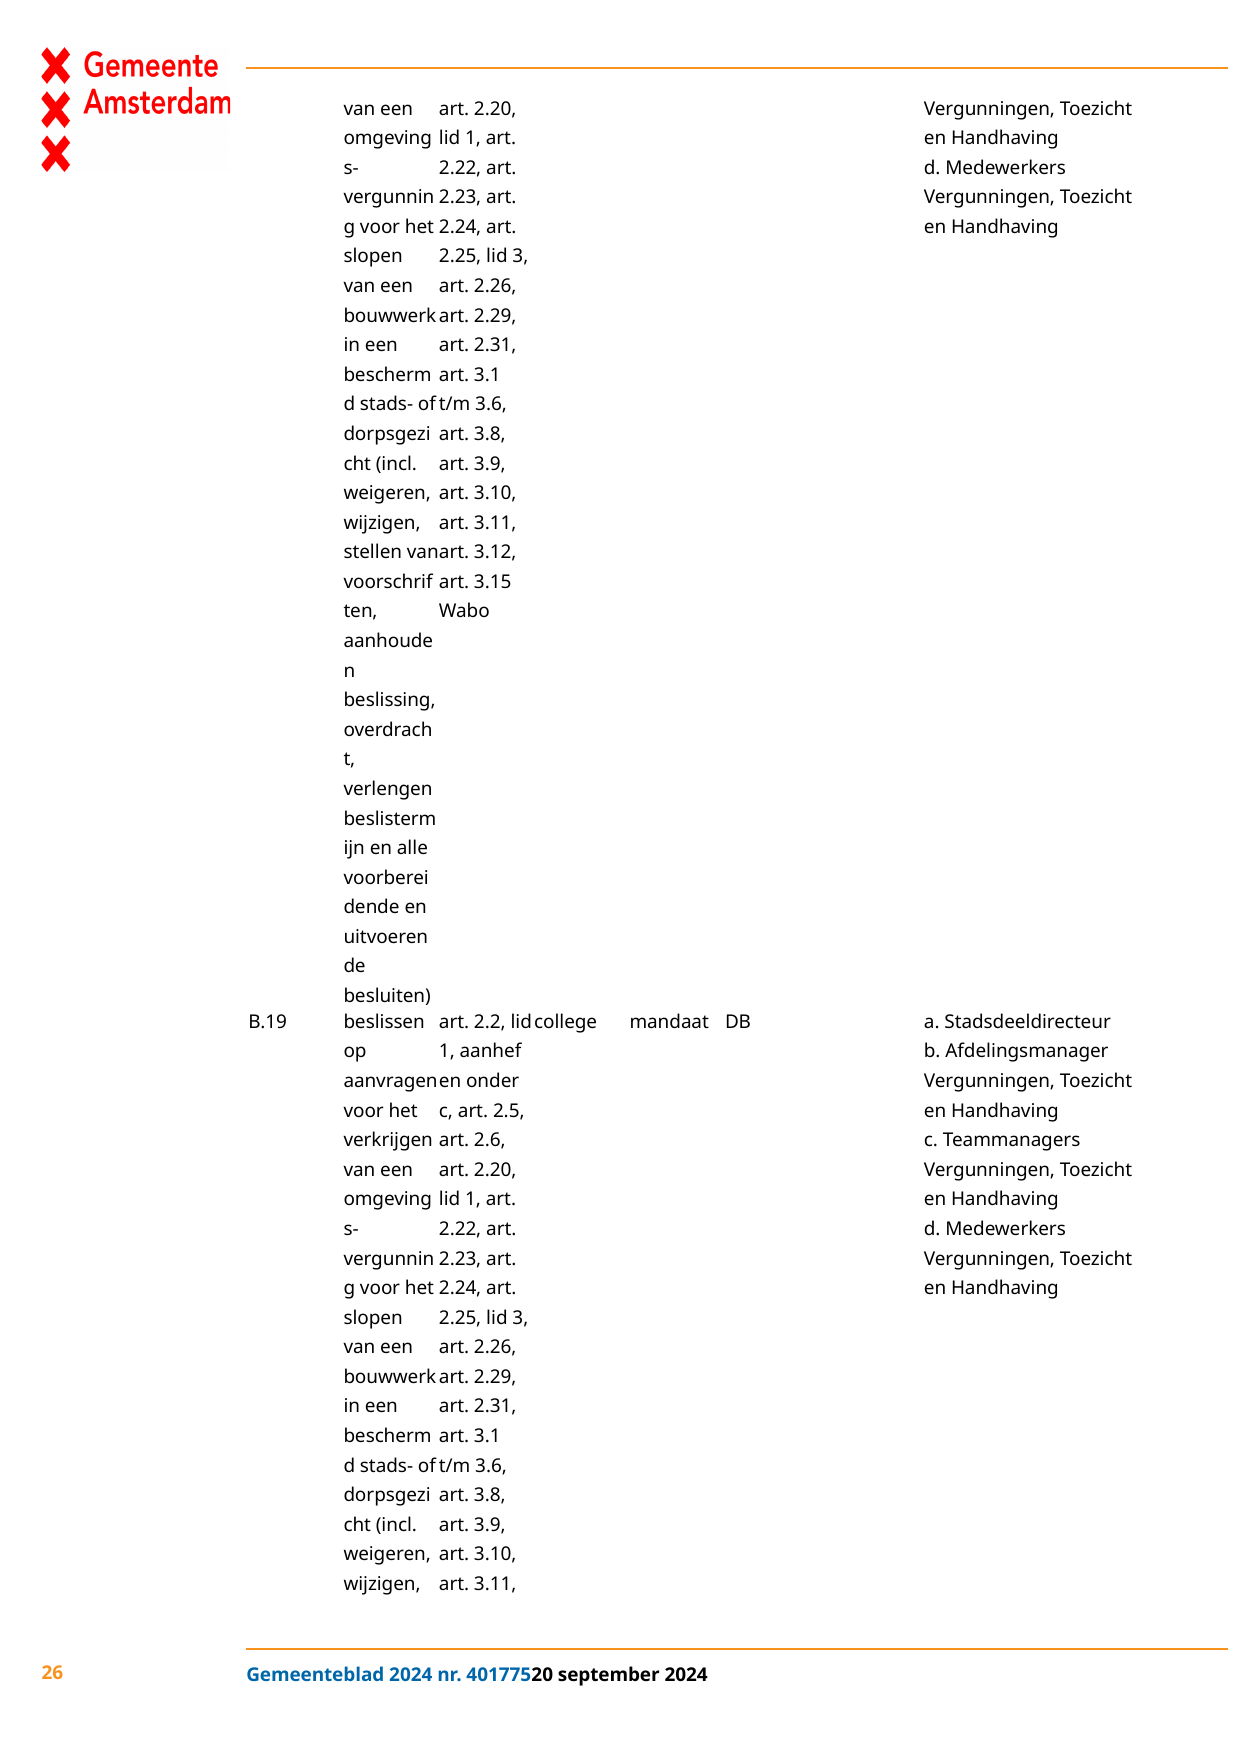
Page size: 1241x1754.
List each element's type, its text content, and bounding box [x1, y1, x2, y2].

table_cell [725, 95, 820, 1008]
picture [41, 47, 231, 172]
table_cell DB [725, 1008, 820, 1596]
table_cell van een omgevings-vergunning voor het slopen van een bouwwerk in een beschermd stads- of dorpsgezicht (incl. weigeren, wijzigen, stellen van voorschriften, aanhouden beslissing, overdracht, verlengen beslistermijn en alle voorbereidende en uitvoerende besluiten) [343, 95, 439, 1008]
table_cell [248, 95, 343, 1008]
table_cell Vergunningen, Toezicht en Handhaving d. Medewerkers Vergunningen, Toezicht en Handhaving [924, 95, 1152, 1008]
table_cell mandaat [629, 1008, 725, 1596]
table_cell a. Stadsdeeldirecteur b. Afdelingsmanager Vergunningen, Toezicht en Handhaving c. Teammanagers Vergunningen, Toezicht en Handhaving d. Medewerkers Vergunningen, Toezicht en Handhaving [924, 1008, 1152, 1596]
table_cell [820, 95, 924, 1008]
table_cell college [534, 1008, 629, 1596]
table_cell [629, 95, 725, 1008]
table_cell B.19 [248, 1008, 343, 1596]
table_cell beslissen op aanvragen voor het verkrijgen van een omgevings-vergunning voor het slopen van een bouwwerk in een beschermd stads- of dorpsgezicht (incl. weigeren, wijzigen, [343, 1008, 439, 1596]
table_cell [534, 95, 629, 1008]
table_cell art. 2.2, lid 1, aanhef en onder c, art. 2.5, art. 2.6, art. 2.20, lid 1, art. 2.22, art. 2.23, art. 2.24, art. 2.25, lid 3, art. 2.26, art. 2.29, art. 2.31, art. 3.1 t/m 3.6, art. 3.8, art. 3.9, art. 3.10, art. 3.11, [439, 1008, 534, 1596]
table_cell [820, 1008, 924, 1596]
table_cell art. 2.20, lid 1, art. 2.22, art. 2.23, art. 2.24, art. 2.25, lid 3, art. 2.26, art. 2.29, art. 2.31, art. 3.1 t/m 3.6, art. 3.8, art. 3.9, art. 3.10, art. 3.11, art. 3.12, art. 3.15 Wabo [439, 95, 534, 1008]
